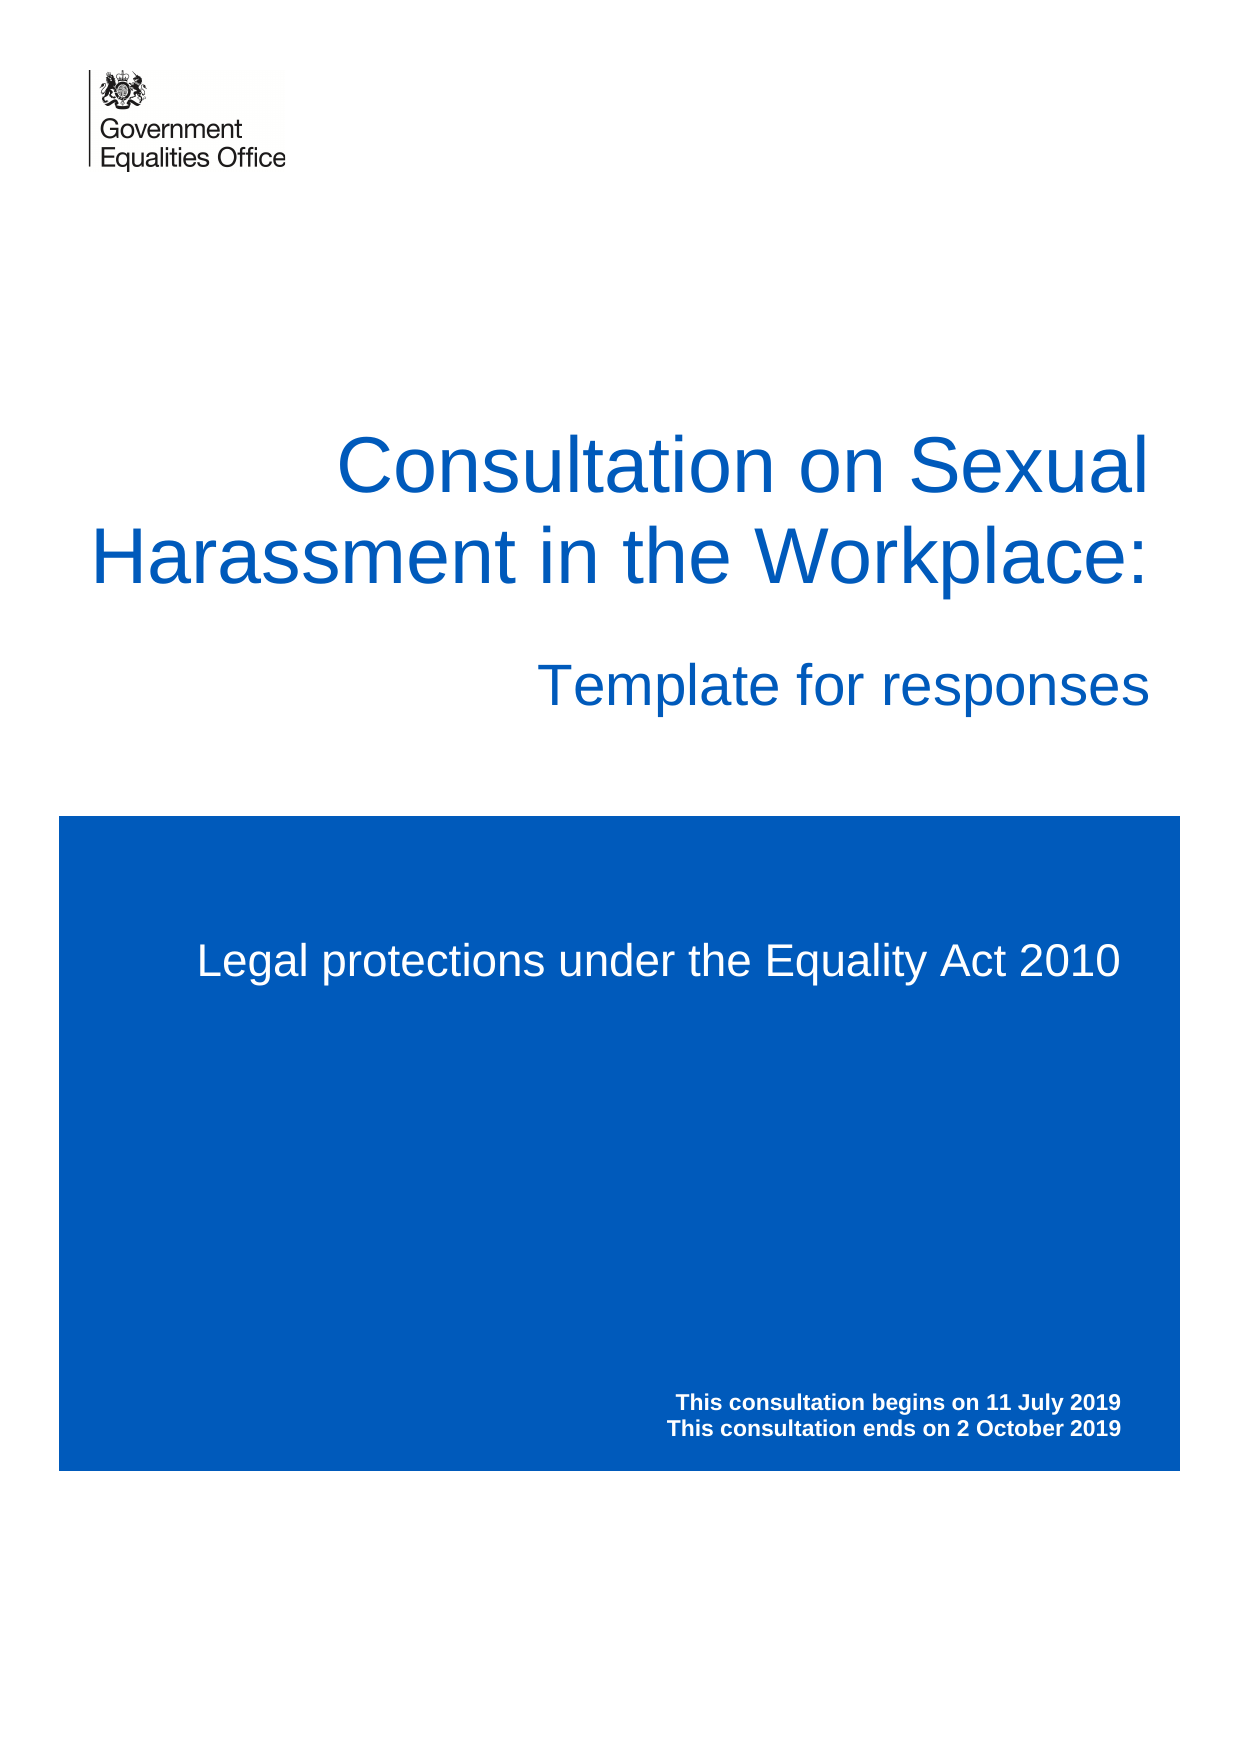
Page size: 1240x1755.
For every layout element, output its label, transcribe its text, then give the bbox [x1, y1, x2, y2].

table_header [59, 71, 1180, 243]
table_cell Consultation on Sexual Harassment in the Workplace: Template for responses [59, 243, 1180, 816]
table_cell Legal protections under the Equality Act 2010 [59, 816, 1180, 1359]
table_cell This consultation begins on 11 July 2019 This consultation ends on 2 October 2019 [59, 1359, 1180, 1471]
